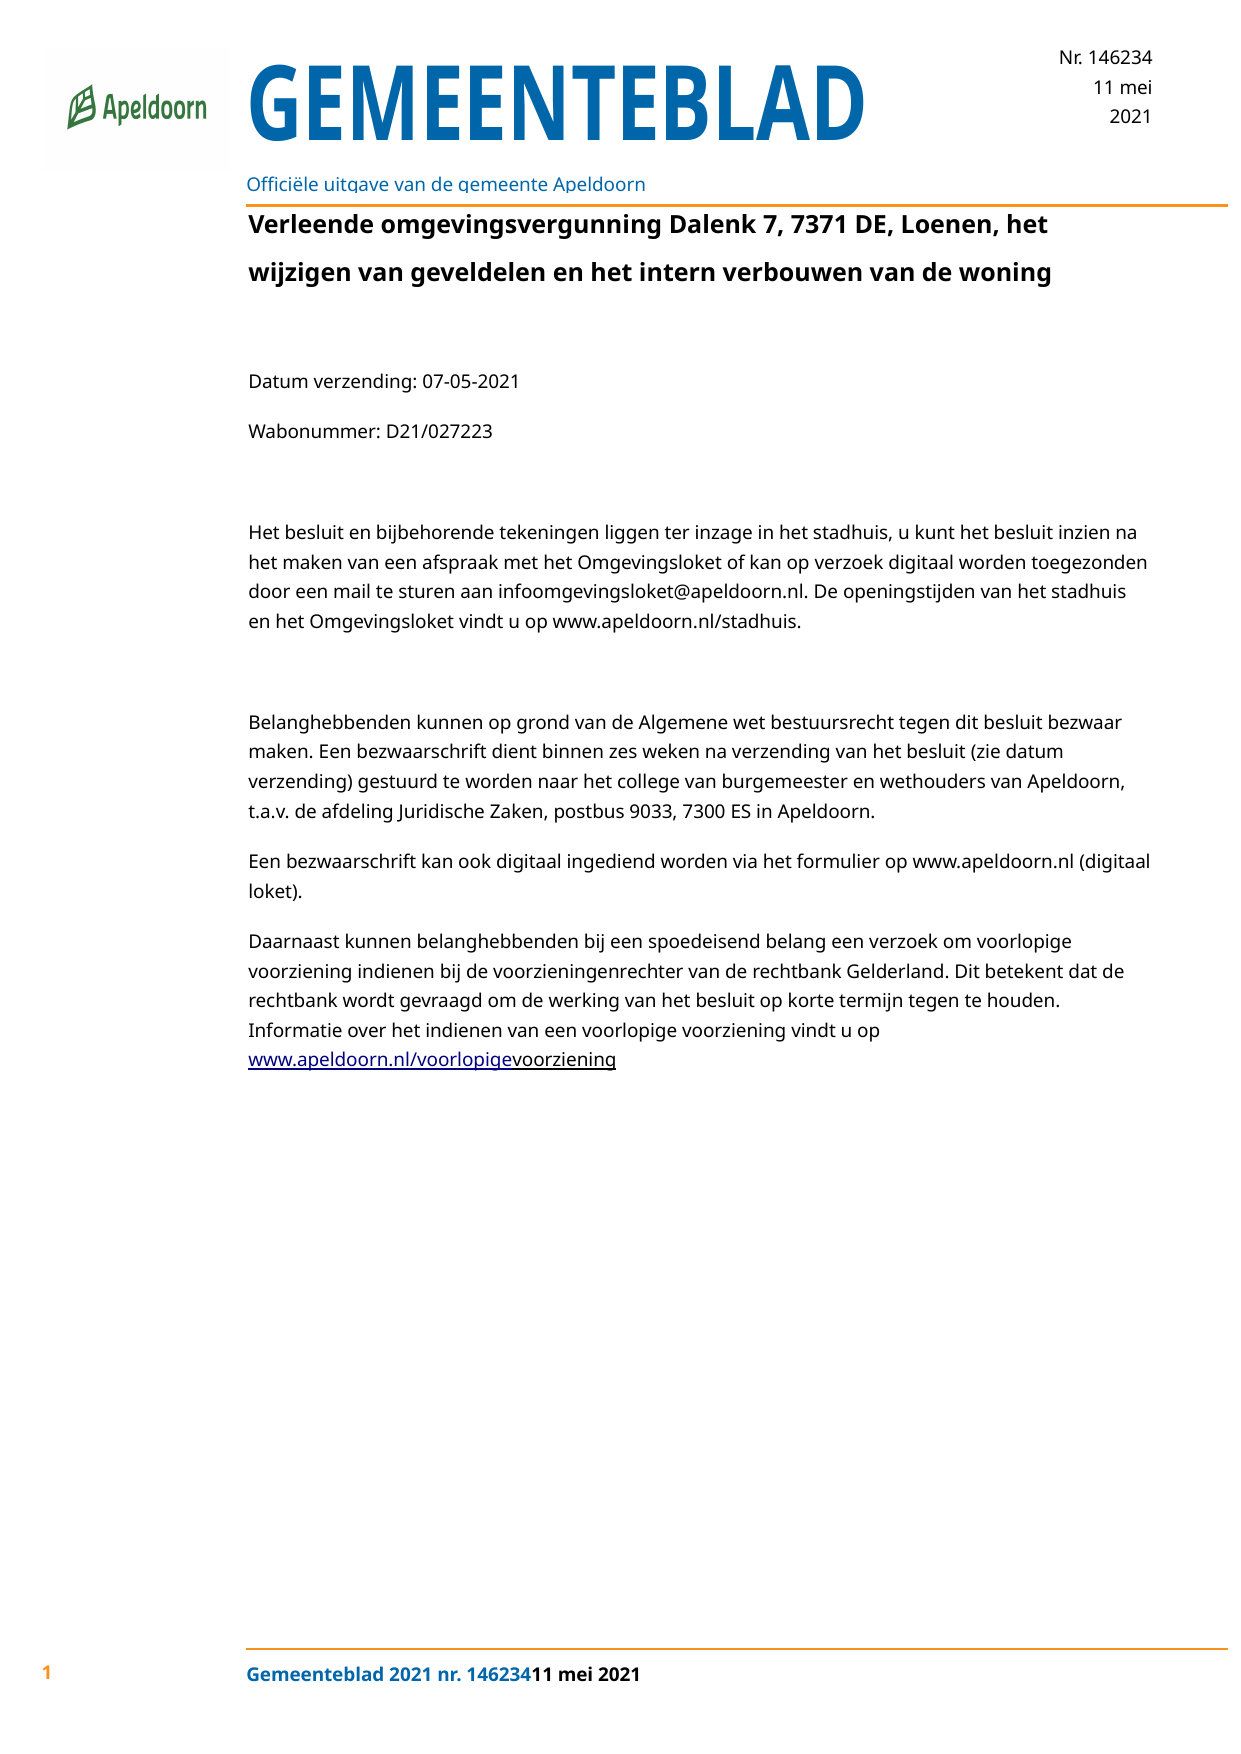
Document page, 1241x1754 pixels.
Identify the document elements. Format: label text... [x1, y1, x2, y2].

picture [41, 47, 231, 172]
text Belanghebbenden kunnen op grond van de Algemene wet bestuursrecht tegen dit besluit bezwaar maken. Een bezwaarschrift dient binnen zes weken na verzending van het besluit (zie datum verzending) gestuurd te worden naar het college van burgemeester en wethouders van Apeldoorn, t.a.v. de afdeling Juridische Zaken, postbus 9033, 7300 ES in Apeldoorn. [248, 709, 1152, 824]
text Verleende omgevingsvergunning Dalenk 7, 7371 DE, Loenen, het wijzigen van geveldelen en het intern verbouwen van de woning [248, 207, 1152, 288]
text Wabonummer: D21/027223 [248, 419, 1152, 444]
text Het besluit en bijbehorende tekeningen liggen ter inzage in het stadhuis, u kunt het besluit inzien na het maken van een afspraak met het Omgevingsloket of kan op verzoek digitaal worden toegezonden door een mail te sturen aan infoomgevingsloket@apeldoorn.nl. De openingstijden van het stadhuis en het Omgevingsloket vindt u op www.apeldoorn.nl/stadhuis. [248, 519, 1152, 634]
text Daarnaast kunnen belanghebbenden bij een spoedeisend belang een verzoek om voorlopige voorziening indienen bij de voorzieningenrechter van de rechtbank Gelderland. Dit betekent dat de rechtbank wordt gevraagd om de werking van het besluit op korte termijn tegen te houden. Informatie over het indienen van een voorlopige voorziening vindt u op www.apeldoorn.nl/voorlopigevoorziening [248, 928, 1152, 1072]
text Datum verzending: 07-05-2021 [248, 368, 1152, 394]
text Een bezwaarschrift kan ook digitaal ingediend worden via het formulier op www.apeldoorn.nl (digitaal loket). [248, 848, 1152, 904]
